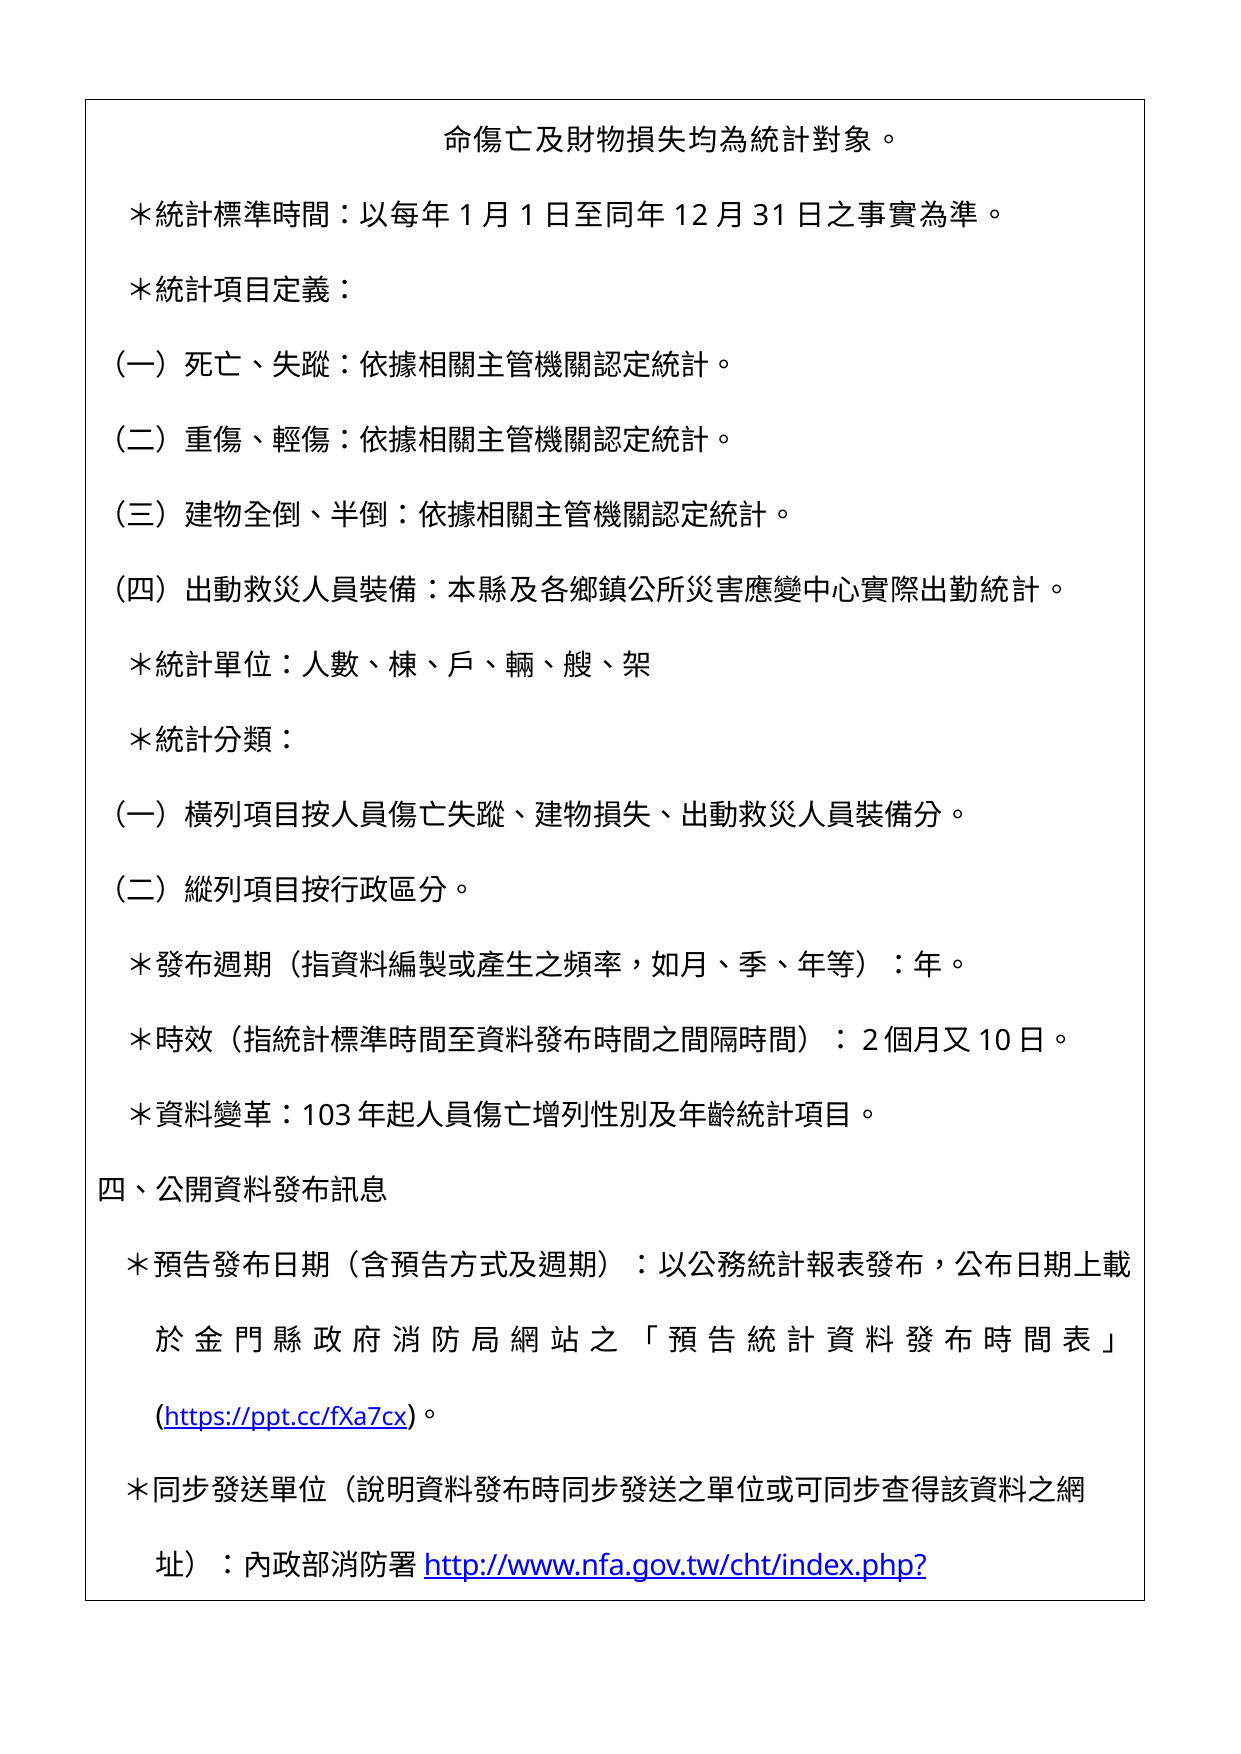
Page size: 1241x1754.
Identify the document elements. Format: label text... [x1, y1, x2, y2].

table_header 命傷亡及財物損失均為統計對象。 ＊統計標準時間：以每年1月1日至同年12月31日之事實為準。 ＊統計項目定義： （一）死亡、失蹤：依據相關主管機關認定統計。 （二）重傷、輕傷：依據相關主管機關認定統計。 （三）建物全倒、半倒：依據相關主管機關認定統計。 （四）出動救災人員裝備：本縣及各鄉鎮公所災害應變中心實際出勤統計。 ＊統計單位：人數、棟、戶、輛、艘、架 ＊統計分類： （一）橫列項目按人員傷亡失蹤、建物損失、出動救災人員裝備分。 （二）縱列項目按行政區分。 ＊發布週期（指資料編製或產生之頻率，如月、季、年等）：年。 ＊時效（指統計標準時間至資料發布時間之間隔時間）： 2個月又10日。 ＊資料變革：103年起人員傷亡增列性別及年齡統計項目。 四、公開資料發布訊息 ＊預告發布日期（含預告方式及週期）：以公務統計報表發布，公布日期上載於金門縣政府消防局網站之「預告統計資料發布時間表」 (https://ppt.cc/fXa7cx)。 ＊同步發送單位（說明資料發布時同步發送之單位或可同步查得該資料之網址）：內政部消防署http://www.nfa.gov.tw/cht/index.php? [86, 100, 1144, 1600]
